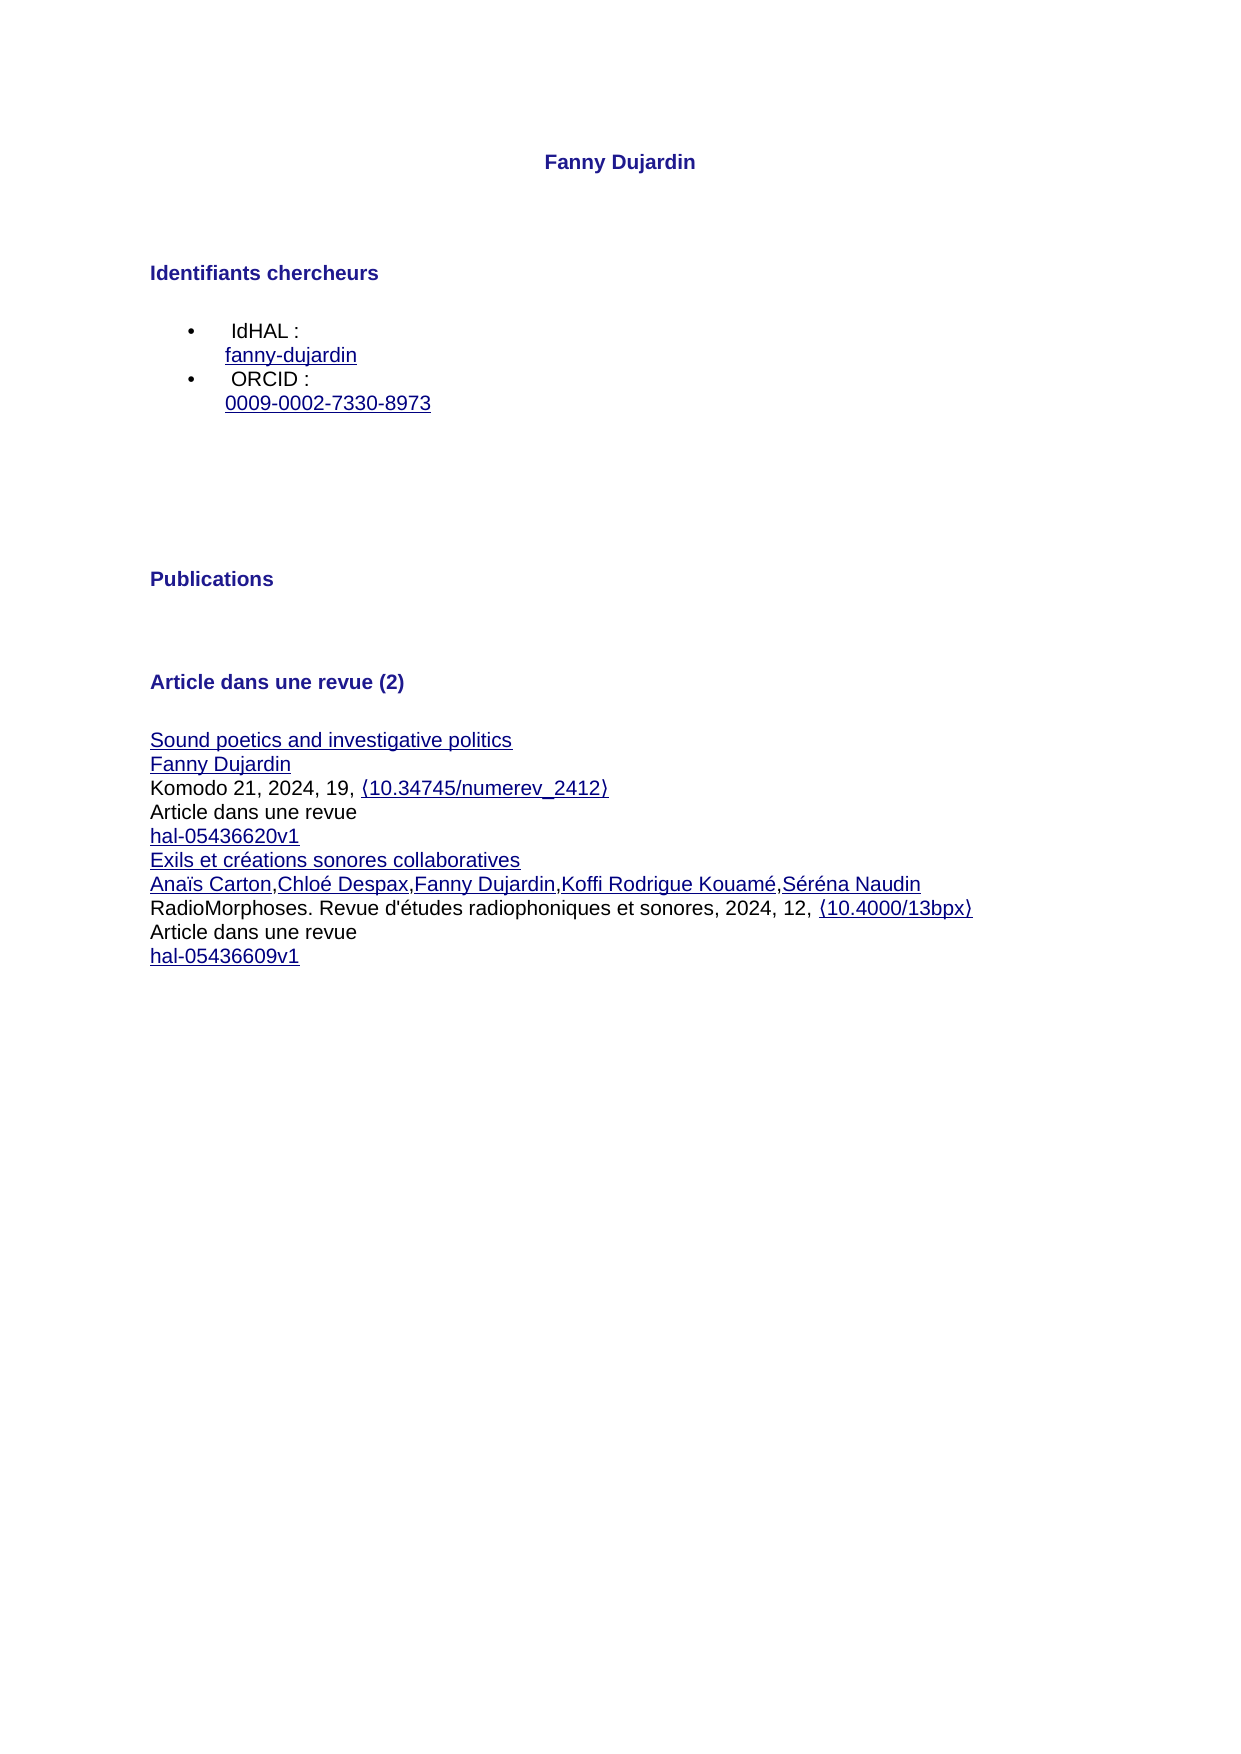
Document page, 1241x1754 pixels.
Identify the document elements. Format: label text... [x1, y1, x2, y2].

list fanny-dujardin [187, 343, 1090, 367]
table_header Sound poetics and investigative politics Fanny Dujardin Komodo 21, 2024, 19, ⟨10.34745/numerev_2412⟩ Article dans une revue hal-05436620v1 [150, 728, 1090, 848]
subtitle Article dans une revue (2) [150, 670, 1090, 694]
subtitle Identifiants chercheurs [150, 260, 1090, 284]
subtitle Publications [150, 567, 1090, 591]
list 0009-0002-7330-8973 [187, 391, 1090, 414]
list IdHAL : [187, 319, 1090, 343]
list ORCID : [187, 367, 1090, 391]
table_cell Exils et créations sonores collaboratives Anaïs Carton,Chloé Despax,Fanny Dujardin,Koffi Rodrigue Kouamé,Séréna Naudin RadioMorphoses. Revue d'études radiophoniques et sonores, 2024, 12, ⟨10.4000/13bpx⟩ Article dans une revue hal-05436609v1 [150, 848, 1090, 968]
subtitle Fanny Dujardin [150, 150, 1090, 174]
